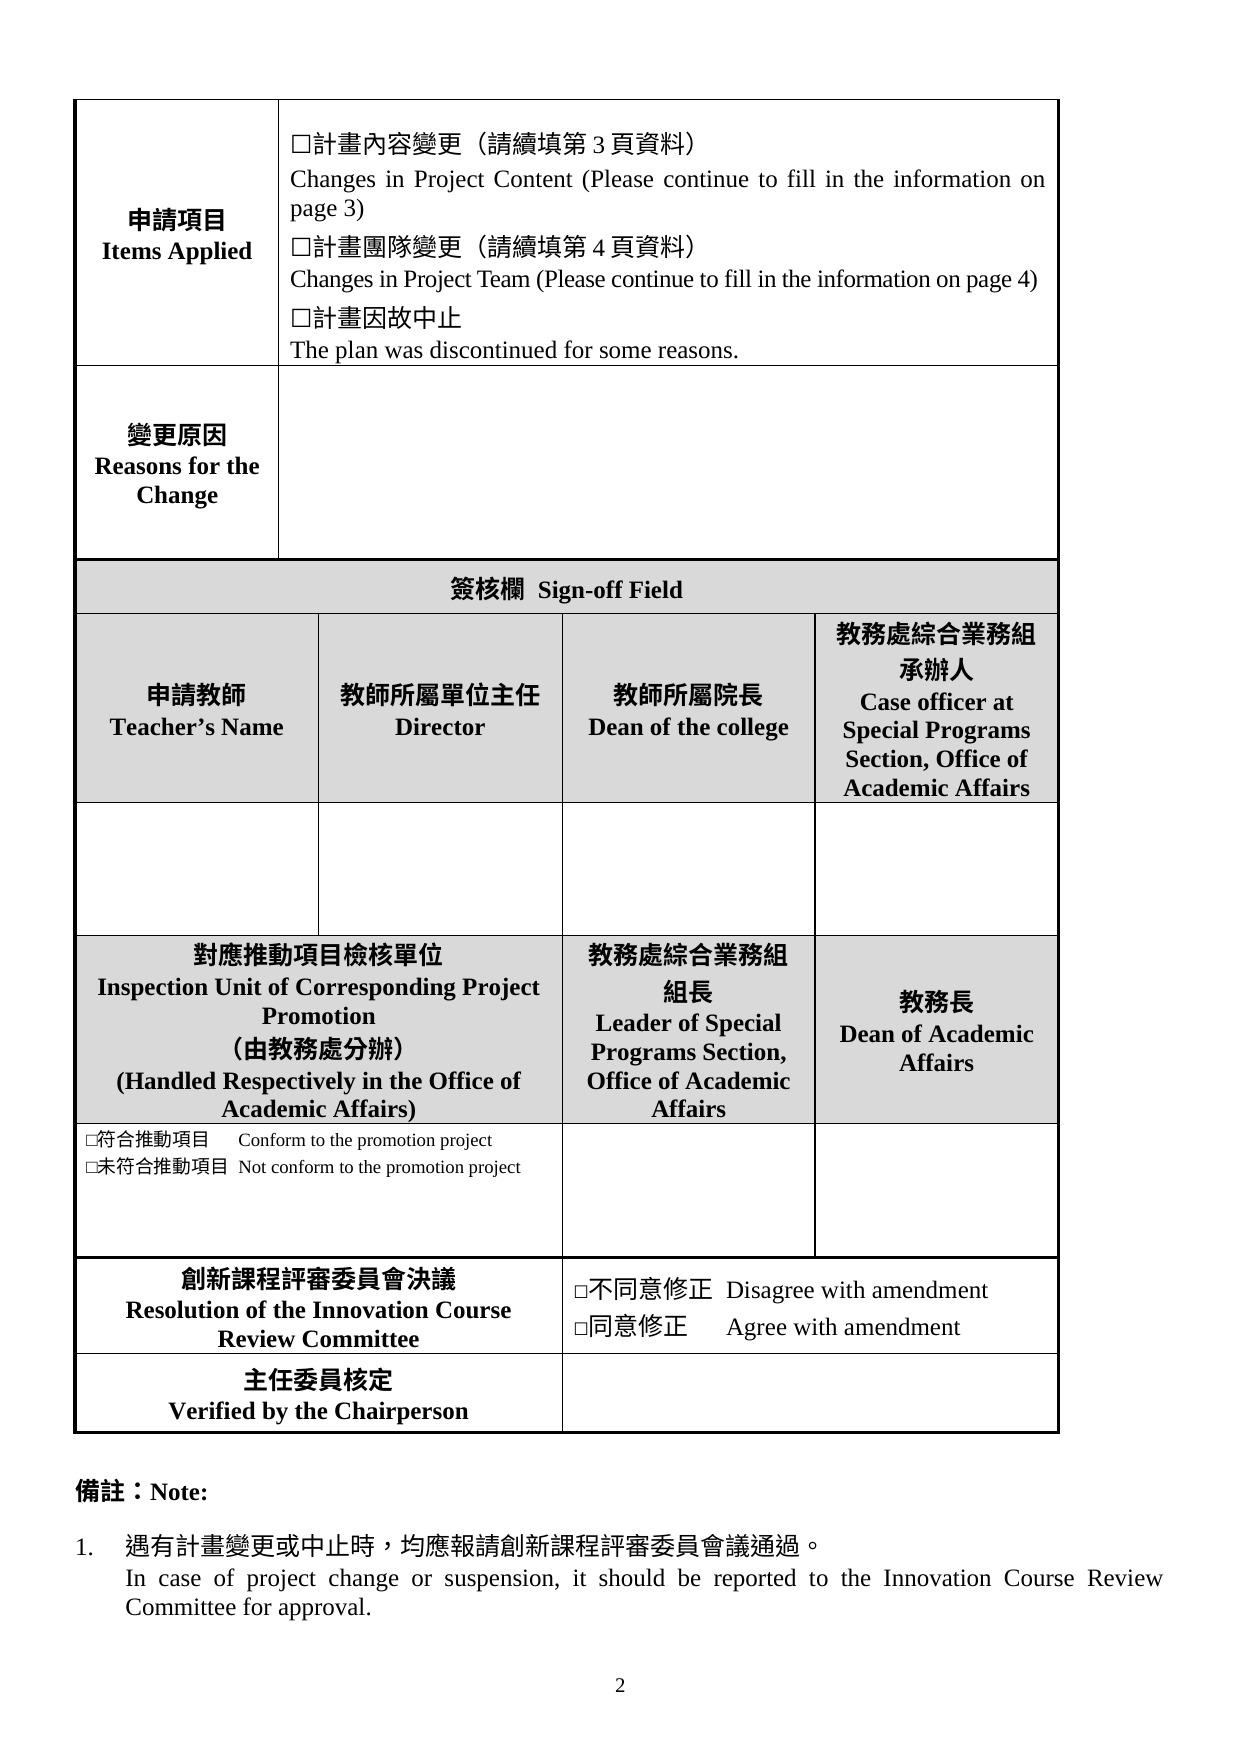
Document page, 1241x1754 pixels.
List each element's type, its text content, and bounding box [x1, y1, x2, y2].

table_cell 對應推動項目檢核單位 Inspection Unit of Corresponding Project Promotion （由教務處分辦） (Handled Respectively in the Office of Academic Affairs) [77, 936, 562, 1123]
table_cell □符合推動項目 Conform to the promotion project □未符合推動項目 Not conform to the promotion project [77, 1124, 562, 1256]
table_cell 主任委員核定 Verified by the Chairperson [77, 1354, 562, 1431]
table_cell 簽核欄 Sign-off Field [77, 561, 1057, 613]
table_cell 教務處綜合業務組 承辦人 Case officer at Special Programs Section, Office of Academic Affairs [816, 614, 1057, 802]
table_cell ☐計畫內容變更（請續填第3頁資料） Changes in Project Content (Please continue to fill in the information on page 3) ☐計畫團隊變更（請續填第4頁資料） Changes in Project Team (Please continue to fill in the information on page 4) ☐計畫因故中止 The plan was discontinued for some reasons. [279, 100, 1057, 365]
table_cell [816, 1124, 1057, 1256]
text 備註：Note: [75, 1472, 1165, 1508]
list 遇有計畫變更或中止時，均應報請創新課程評審委員會議通過。 [75, 1527, 1165, 1563]
table_cell 教師所屬單位主任 Director [319, 614, 562, 802]
table_cell 申請教師 Teacher’s Name [77, 614, 318, 802]
table_cell [563, 1354, 1057, 1431]
table_cell [279, 366, 1057, 558]
table_cell [563, 803, 814, 935]
table_cell ☐不同意修正 Disagree with amendment ☐同意修正 Agree with amendment [563, 1259, 1057, 1353]
table_cell 教務處綜合業務組 組長 Leader of Special Programs Section, Office of Academic Affairs [563, 936, 814, 1123]
table_cell 創新課程評審委員會決議 Resolution of the Innovation Course Review Committee [77, 1259, 562, 1353]
table_cell 教務長 Dean of Academic Affairs [816, 936, 1057, 1123]
table_cell [319, 803, 562, 935]
table_cell 變更原因 Reasons for the Change [77, 366, 278, 558]
table_cell [563, 1124, 814, 1256]
table_cell 申請項目 Items Applied [77, 100, 278, 365]
table_cell [816, 803, 1057, 935]
text In case of project change or suspension, it should be reported to the Innovation Course Review Committee for approval. [125, 1563, 1165, 1623]
table_cell 教師所屬院長 Dean of the college [563, 614, 814, 802]
table_cell [77, 803, 318, 935]
